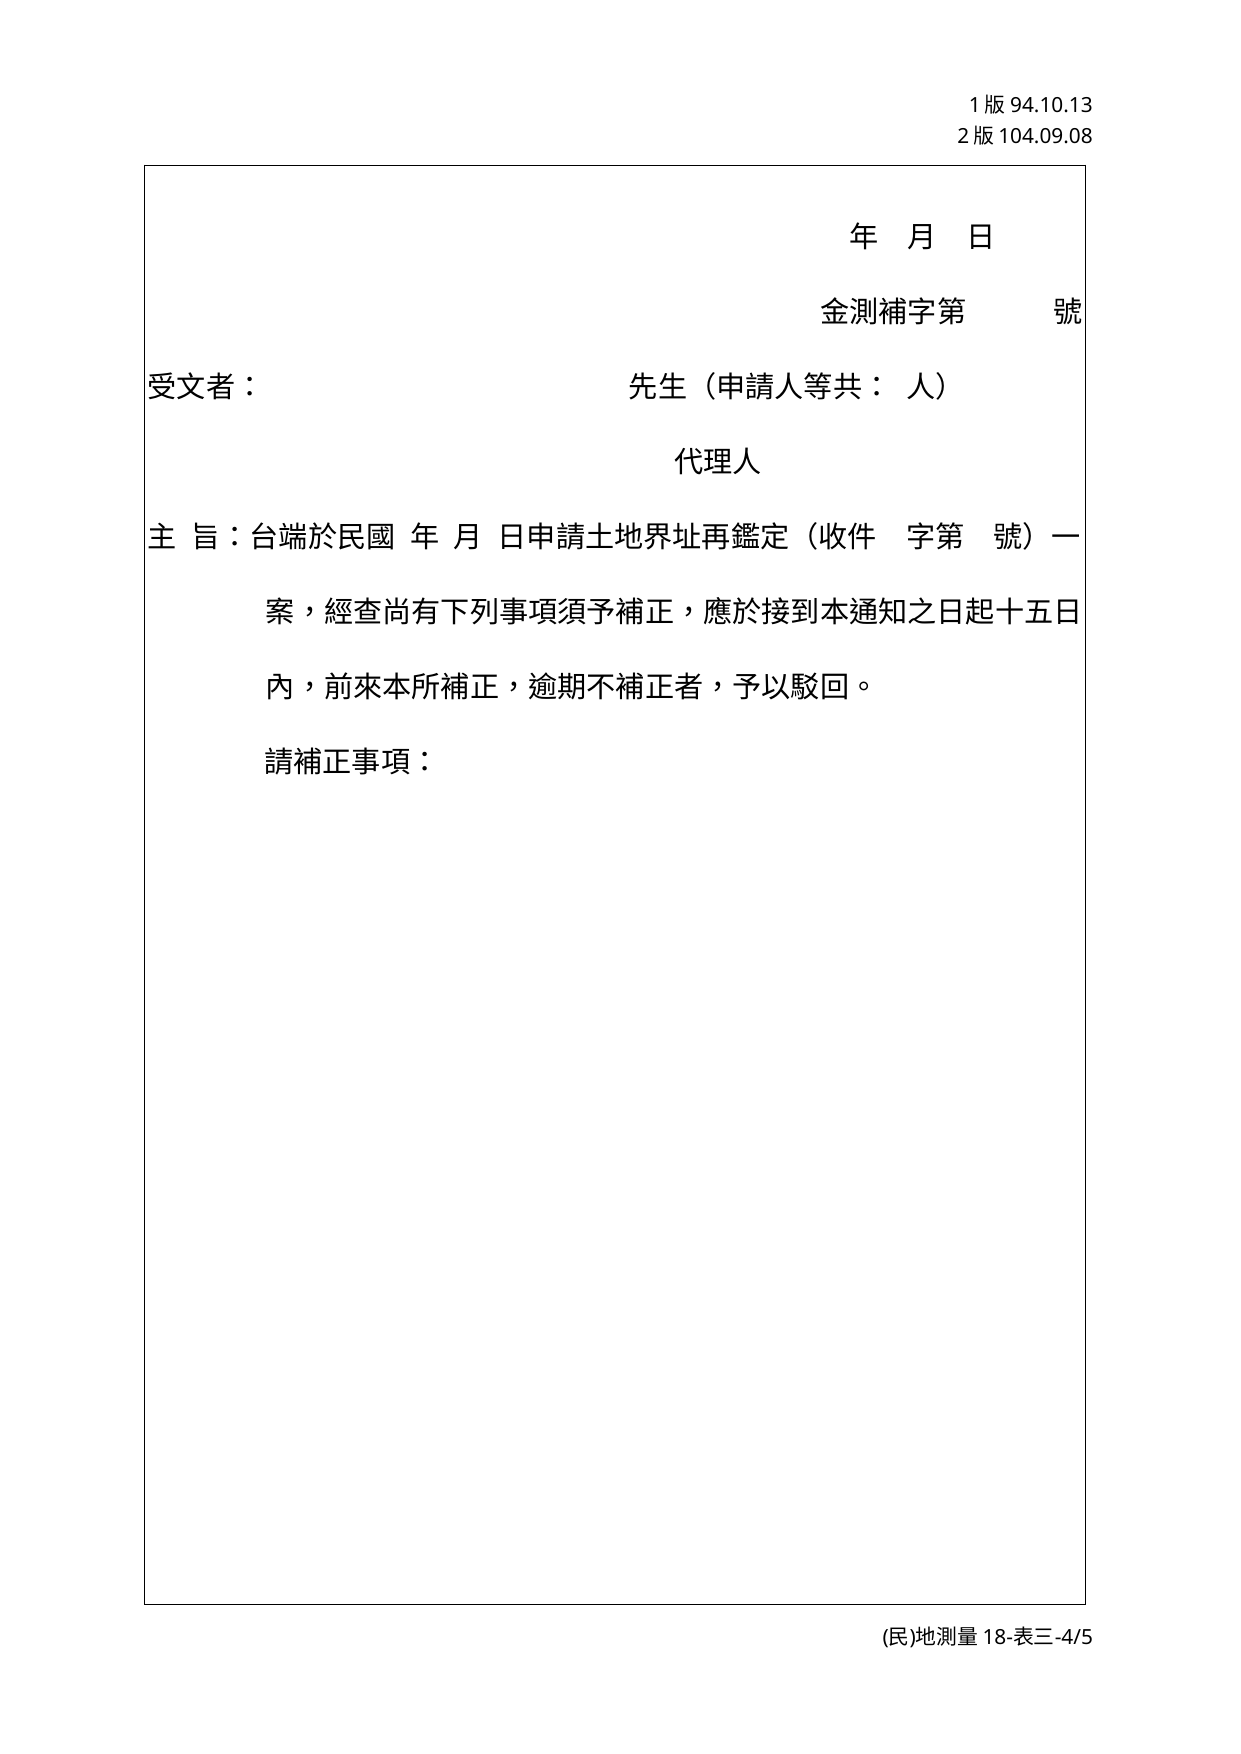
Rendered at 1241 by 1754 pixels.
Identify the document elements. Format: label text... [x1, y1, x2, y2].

table_cell 年 月 日 金測補字第 號 受文者： 先生（申請人等共： 人） 代理人 主 旨：台端於民國 年 月 日申請土地界址再鑑定（收件 字第 號）一案，經查尚有下列事項須予補正，應於接到本通知之日起十五日內，前來本所補正，逾期不補正者，予以駁回。 請補正事項： 局 長 [145, 166, 1085, 1604]
